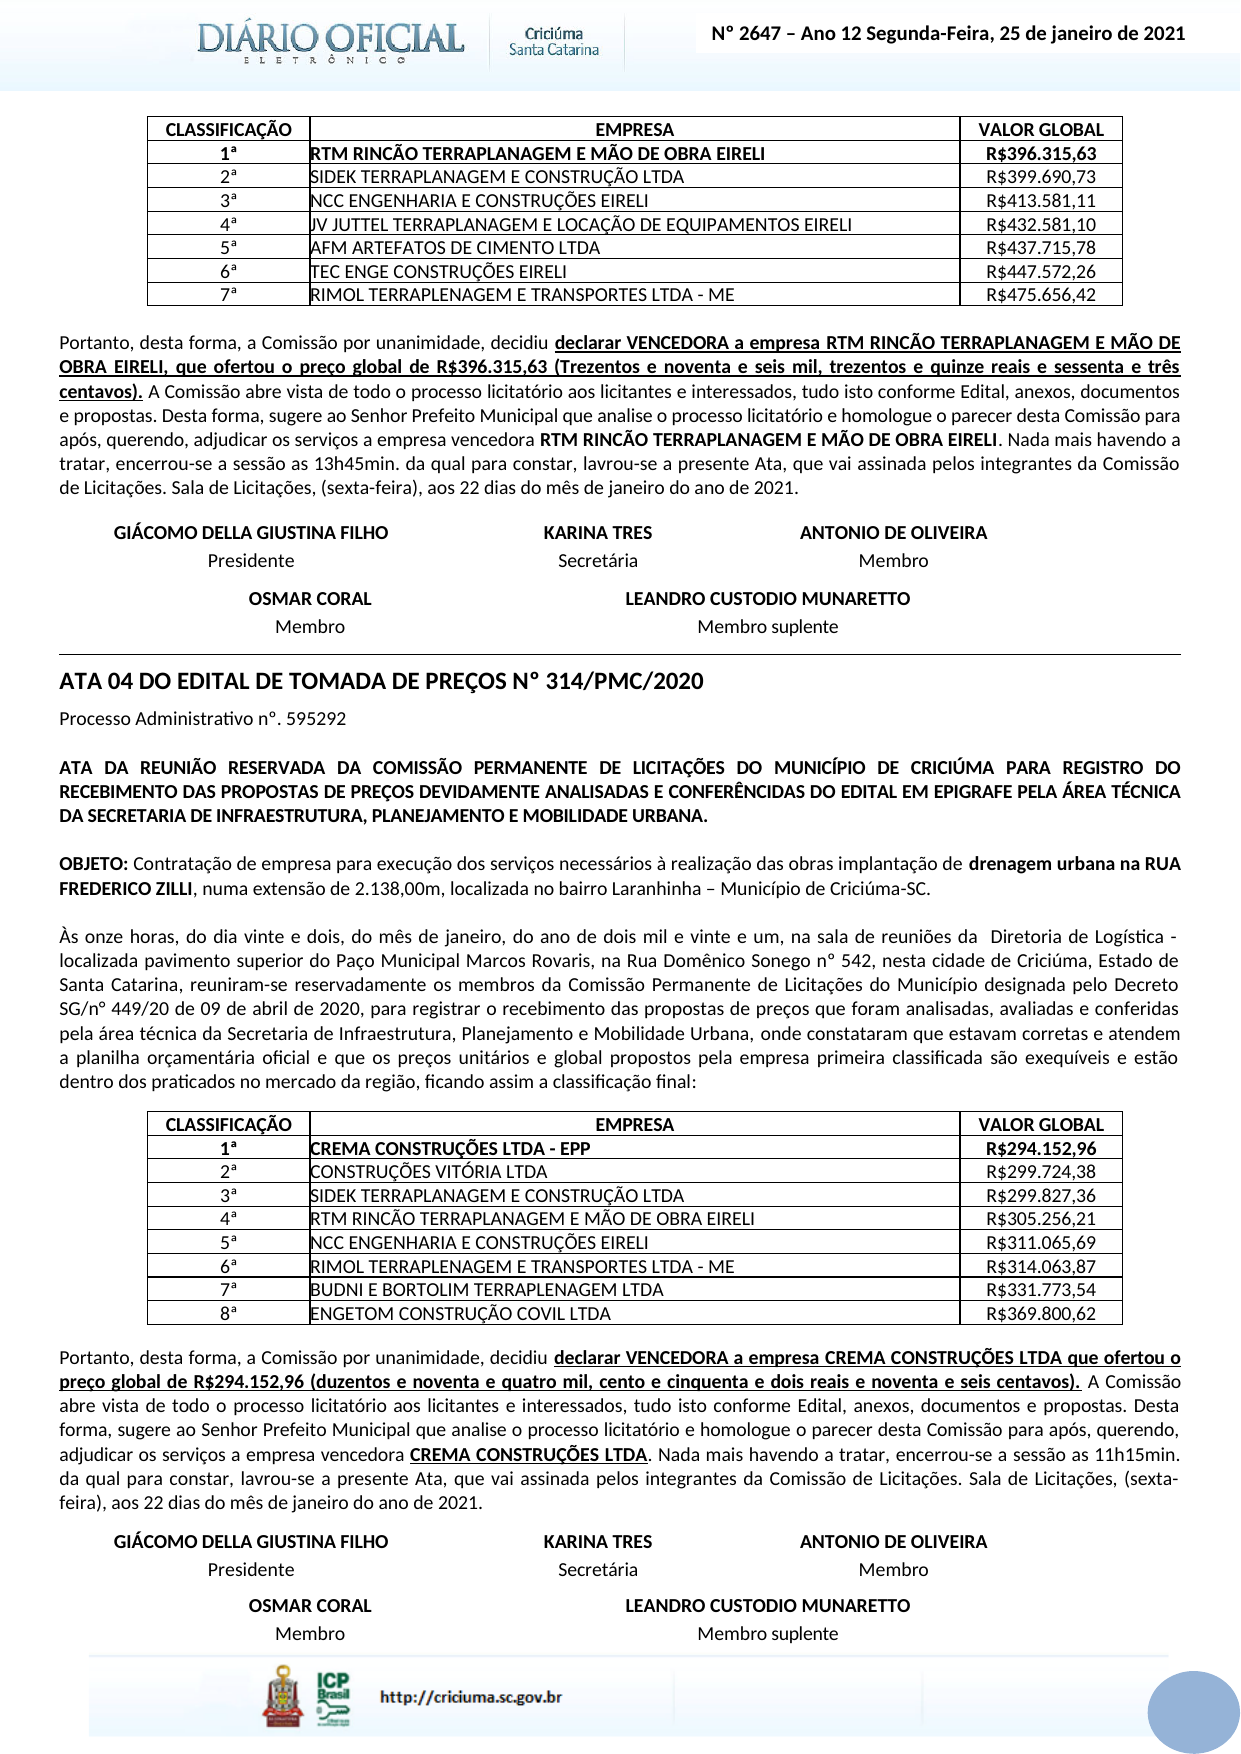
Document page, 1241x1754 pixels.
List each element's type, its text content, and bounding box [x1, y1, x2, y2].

table_cell SIDEK TERRAPLANAGEM E CONSTRUÇÃO LTDA [311, 164, 959, 187]
text centavos). A Comissão abre vista de todo o processo licitatório aos licitantes e interessados, tudo isto conforme Edital, anexos, documentos e propostas. Desta forma, sugere ao Senhor Prefeito Municipal que analise o processo licitatório e homologue o parecer desta Comissão para após, querendo, adjudicar os serviços a empresa vencedora RTM RINCÃO TERRAPLANAGEM E MÃO DE OBRA EIRELI. Nada mais havendo a tratar, encerrou-se a sessão as 13h45min. da qual para constar, lavrou-se a presente Ata, que vai assinada pelos integrantes da Comissão de Licitações. Sala de Licitações, (sexta-feira), aos 22 dias do mês de janeiro do ano de 2021. [59, 377, 1181, 499]
table_cell 3ª [148, 188, 309, 211]
table_cell 1ª [148, 141, 309, 163]
table_cell Membro suplente [561, 1621, 1004, 1649]
text Às onze horas, do dia vinte e dois, do mês de janeiro, do ano de dois mil e vinte e um, na sala de reuniões da Diretoria de Logística - localizada pavimento superior do Paço Municipal Marcos Rovaris, na Rua Domênico Sonego nº 542, nesta cidade de Criciúma, Estado de Santa Catarina, reuniram-se reservadamente os membros da Comissão Permanente de Licitações do Município designada pelo Decreto SG/n° 449/20 de 09 de abril de 2020, para registrar o recebimento das propostas de preços que foram analisadas, avaliadas e conferidas pela área técnica da Secretaria de Infraestrutura, Planejamento e Mobilidade Urbana, onde constataram que estavam corretas e atendem a planilha orçamentária oficial e que os preços unitários e global propostos pela empresa primeira classificada são exequíveis e estão dentro dos praticados no mercado da região, ficando assim a classificação final: [59, 924, 1181, 1093]
table_header OSMAR CORAL [89, 586, 561, 614]
table_cell R$299.724,38 [961, 1159, 1122, 1182]
table_cell 4ª [148, 212, 309, 234]
table_header KARINA TRES [443, 520, 783, 548]
table_cell R$437.715,78 [961, 235, 1122, 258]
table_cell CREMA CONSTRUÇÕES LTDA - EPP [311, 1136, 959, 1158]
table_cell R$369.800,62 [961, 1301, 1122, 1324]
table_header CLASSIFICAÇÃO [148, 1112, 309, 1134]
table_header ANTONIO DE OLIVEIRA [783, 520, 1034, 548]
table_cell Membro [89, 1621, 561, 1649]
table_cell 8ª [148, 1301, 309, 1324]
table_cell R$305.256,21 [961, 1207, 1122, 1229]
table_cell R$311.065,69 [961, 1230, 1122, 1253]
table_cell 3ª [148, 1183, 309, 1206]
table_cell CONSTRUÇÕES VITÓRIA LTDA [311, 1159, 959, 1182]
table_cell 5ª [148, 235, 309, 258]
table_cell Membro suplente [561, 614, 1004, 642]
table_cell R$432.581,10 [961, 212, 1122, 234]
text Portanto, desta forma, a Comissão por unanimidade, decidiu declarar VENCEDORA a empresa RTM RINCÃO TERRAPLANAGEM E MÃO DE OBRA EIRELI, que ofertou o preço global de R$396.315,63 (Trezentos e noventa e seis mil, trezentos e quinze reais e sessenta e três [59, 330, 1181, 375]
table_header VALOR GLOBAL [961, 117, 1122, 140]
table_cell 4ª [148, 1207, 309, 1229]
table_header GIÁCOMO DELLA GIUSTINA FILHO [89, 1530, 443, 1557]
table_cell R$294.152,96 [961, 1136, 1122, 1158]
table_cell R$413.581,11 [961, 188, 1122, 211]
table_cell 2ª [148, 164, 309, 187]
table_cell Membro [783, 1558, 1034, 1585]
table_cell 2ª [148, 1159, 309, 1182]
text Portanto, desta forma, a Comissão por unanimidade, decidiu declarar VENCEDORA a empresa CREMA CONSTRUÇÕES LTDA que ofertou o preço global de R$294.152,96 (duzentos e noventa e quatro mil, cento e cinquenta e dois reais e noventa e seis centavos). A Comissão abre vista de todo o processo licitatório aos licitantes e interessados, tudo isto conforme Edital, anexos, documentos e propostas. Desta forma, sugere ao Senhor Prefeito Municipal que analise o processo licitatório e homologue o parecer desta Comissão para após, querendo, adjudicar os serviços a empresa vencedora CREMA CONSTRUÇÕES LTDA. Nada mais havendo a tratar, encerrou-se a sessão as 11h15min. da qual para constar, lavrou-se a presente Ata, que vai assinada pelos integrantes da Comissão de Licitações. Sala de Licitações, (sexta-feira), aos 22 dias do mês de janeiro do ano de 2021. [59, 1345, 1181, 1514]
table_cell R$475.656,42 [961, 283, 1122, 305]
table_cell R$399.690,73 [961, 164, 1122, 187]
table_header KARINA TRES [443, 1530, 783, 1557]
table_cell ENGETOM CONSTRUÇÃO COVIL LTDA [311, 1301, 959, 1324]
table_header VALOR GLOBAL [961, 1112, 1122, 1134]
text ATA DA REUNIÃO RESERVADA DA COMISSÃO PERMANENTE DE LICITAÇÕES DO MUNICÍPIO DE CRICIÚMA PARA REGISTRO DO RECEBIMENTO DAS PROPOSTAS DE PREÇOS DEVIDAMENTE ANALISADAS E CONFERÊNCIDAS DO EDITAL EM EPIGRAFE PELA ÁREA TÉCNICA DA SECRETARIA DE INFRAESTRUTURA, PLANEJAMENTO E MOBILIDADE URBANA. [59, 755, 1181, 827]
table_header ANTONIO DE OLIVEIRA [783, 1530, 1034, 1557]
table_cell JV JUTTEL TERRAPLANAGEM E LOCAÇÃO DE EQUIPAMENTOS EIRELI [311, 212, 959, 234]
table_header GIÁCOMO DELLA GIUSTINA FILHO [89, 520, 443, 548]
table_header LEANDRO CUSTODIO MUNARETTO [561, 1593, 1004, 1621]
table_cell NCC ENGENHARIA E CONSTRUÇÕES EIRELI [311, 1230, 959, 1253]
table_cell RIMOL TERRAPLENAGEM E TRANSPORTES LTDA - ME [311, 1254, 959, 1276]
table_cell RTM RINCÃO TERRAPLANAGEM E MÃO DE OBRA EIRELI [311, 141, 959, 163]
table_cell R$299.827,36 [961, 1183, 1122, 1206]
table_cell NCC ENGENHARIA E CONSTRUÇÕES EIRELI [311, 188, 959, 211]
table_cell BUDNI E BORTOLIM TERRAPLENAGEM LTDA [311, 1278, 959, 1300]
table_header LEANDRO CUSTODIO MUNARETTO [561, 586, 1004, 614]
table_cell 7ª [148, 283, 309, 305]
table_cell Membro [89, 614, 561, 642]
table_cell 1ª [148, 1136, 309, 1158]
table_cell TEC ENGE CONSTRUÇÕES EIRELI [311, 259, 959, 282]
text OBJETO: Contratação de empresa para execução dos serviços necessários à realização das obras implantação de drenagem urbana na RUA FREDERICO ZILLI, numa extensão de 2.138,00m, localizada no bairro Laranhinha – Município de Criciúma-SC. [59, 851, 1181, 900]
table_cell R$396.315,63 [961, 141, 1122, 163]
table_cell Secretária [443, 1558, 783, 1585]
table_cell 7ª [148, 1278, 309, 1300]
text Processo Administrativo nº. 595292 [59, 706, 1181, 731]
table_cell Presidente [89, 548, 443, 576]
text ATA 04 DO EDITAL DE TOMADA DE PREÇOS Nº 314/PMC/2020 [59, 666, 1181, 696]
table_cell Membro [783, 548, 1034, 576]
table_cell Presidente [89, 1558, 443, 1585]
table_cell RIMOL TERRAPLENAGEM E TRANSPORTES LTDA - ME [311, 283, 959, 305]
table_cell R$447.572,26 [961, 259, 1122, 282]
table_cell Secretária [443, 548, 783, 576]
table_cell 6ª [148, 259, 309, 282]
table_header EMPRESA [311, 117, 959, 140]
table_header CLASSIFICAÇÃO [148, 117, 309, 140]
table_cell R$331.773,54 [961, 1278, 1122, 1300]
table_cell SIDEK TERRAPLANAGEM E CONSTRUÇÃO LTDA [311, 1183, 959, 1206]
table_header OSMAR CORAL [89, 1593, 561, 1621]
table_cell R$314.063,87 [961, 1254, 1122, 1276]
table_header EMPRESA [311, 1112, 959, 1134]
table_cell AFM ARTEFATOS DE CIMENTO LTDA [311, 235, 959, 258]
table_cell 5ª [148, 1230, 309, 1253]
table_cell RTM RINCÃO TERRAPLANAGEM E MÃO DE OBRA EIRELI [311, 1207, 959, 1229]
table_cell 6ª [148, 1254, 309, 1276]
